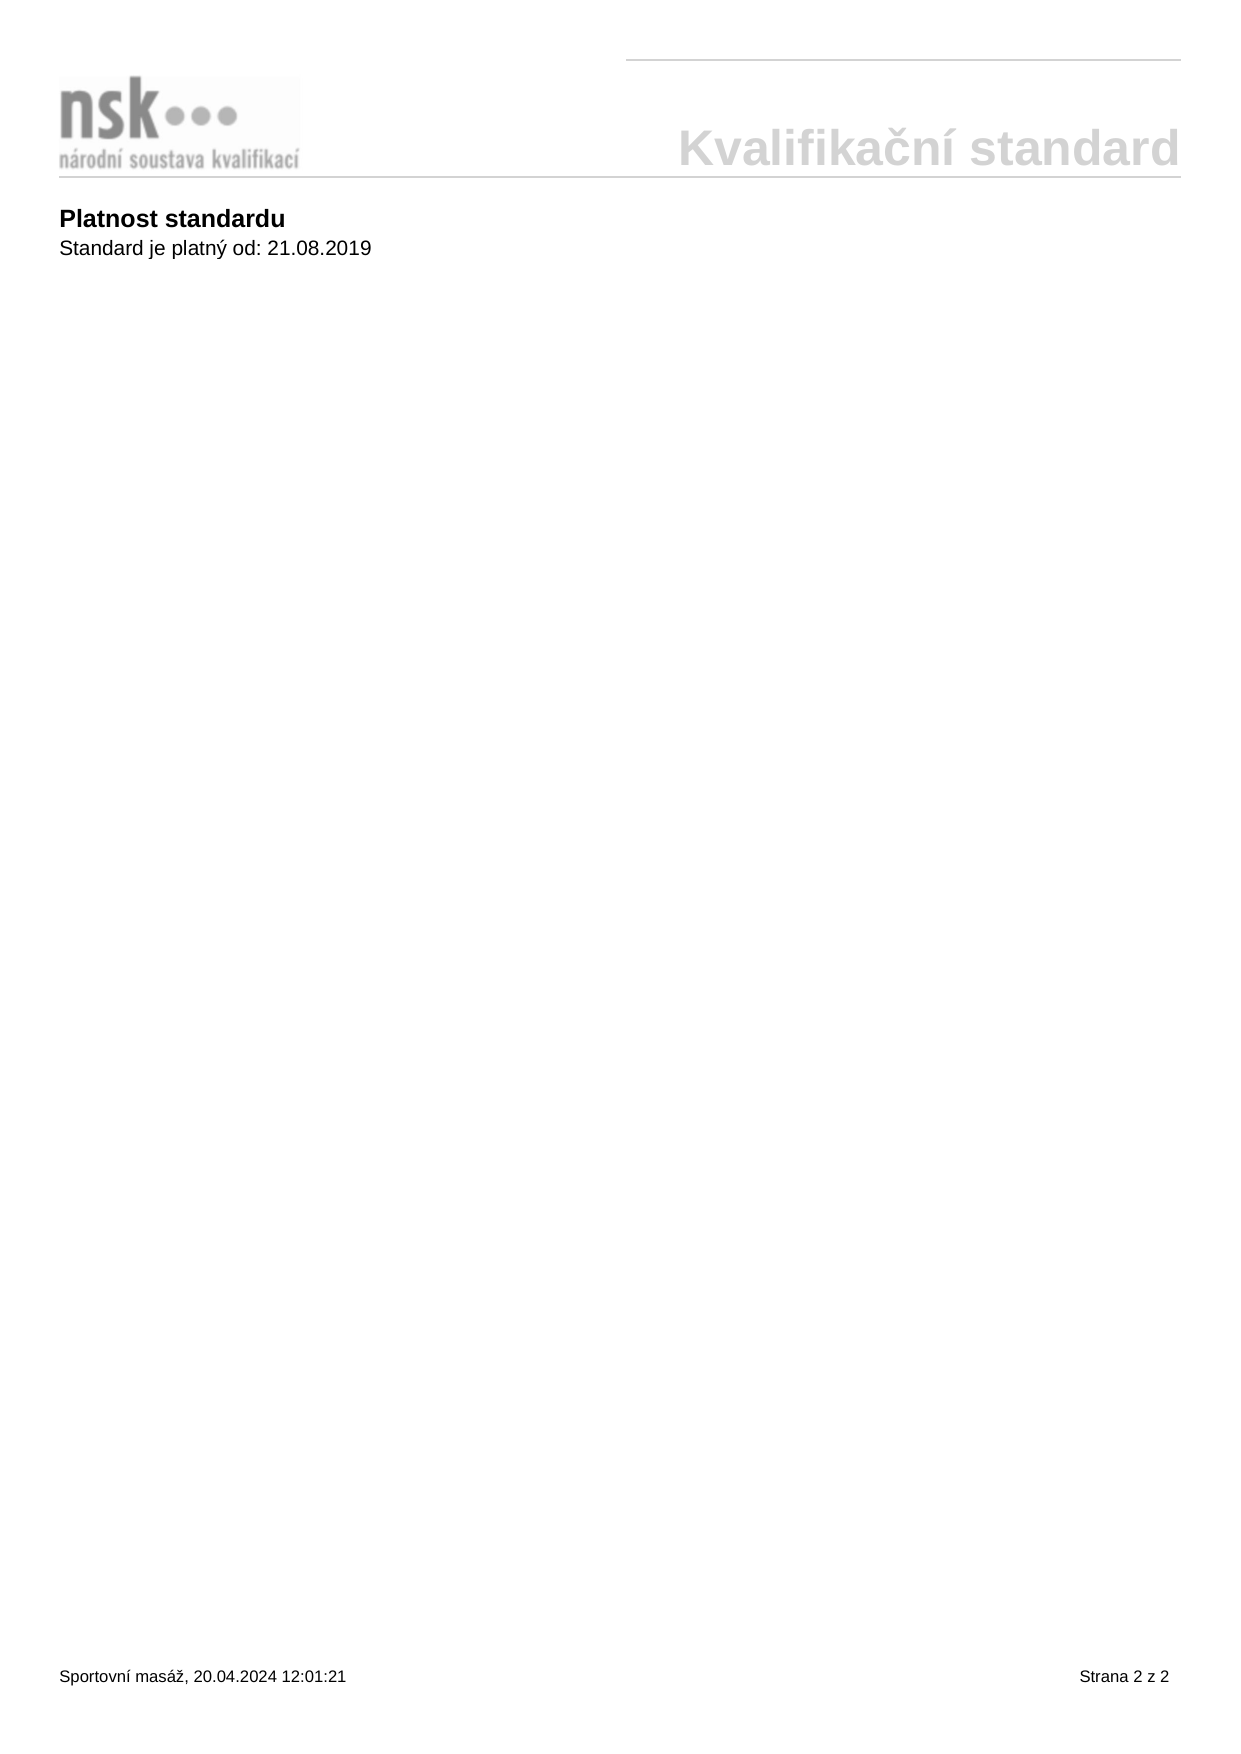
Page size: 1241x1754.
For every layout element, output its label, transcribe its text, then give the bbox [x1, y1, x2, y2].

table_cell [862, 1159, 1093, 1409]
table_cell [1093, 859, 1169, 1159]
table_cell [620, 859, 626, 1159]
table_cell Standard je platný od: 21.08.2019 [59, 236, 1181, 259]
table_cell [1169, 559, 1181, 859]
table_cell [862, 194, 1093, 200]
table_cell [59, 559, 483, 859]
table_cell [484, 1409, 620, 1658]
picture [58, 59, 621, 171]
table_cell [626, 559, 862, 859]
table_cell [1093, 559, 1169, 859]
table_cell [484, 1159, 620, 1409]
table_cell [862, 859, 1093, 1159]
table_cell [862, 1409, 1093, 1658]
table_cell [626, 1159, 862, 1409]
table_cell [626, 859, 862, 1159]
table_cell [484, 259, 620, 559]
table_cell [626, 259, 862, 559]
table_cell [59, 194, 483, 200]
table_cell [59, 259, 483, 559]
table_cell Sportovní masáž, 20.04.2024 12:01:21 [59, 1658, 862, 1694]
table_cell [1093, 1159, 1169, 1409]
table_cell [59, 171, 483, 176]
table_cell [620, 1159, 626, 1409]
table_cell Kvalifikační standard [626, 61, 1181, 176]
table_cell [1169, 259, 1181, 559]
table_cell [862, 559, 1093, 859]
table_cell [1169, 1159, 1181, 1409]
table_cell [484, 559, 620, 859]
table_cell [1093, 1409, 1169, 1658]
table_cell [626, 194, 862, 200]
table_cell [620, 559, 626, 859]
table_cell [59, 178, 1181, 194]
table_cell [1093, 194, 1169, 200]
table_cell [484, 171, 620, 176]
table_cell [1169, 194, 1181, 200]
table_cell [1093, 259, 1169, 559]
table_cell [862, 259, 1093, 559]
table_cell [621, 59, 626, 170]
table_cell [59, 859, 483, 1159]
table_cell [59, 1159, 483, 1409]
table_cell [59, 1409, 483, 1658]
table_cell [626, 1409, 862, 1658]
table_cell [1169, 1409, 1181, 1658]
table_cell [484, 859, 620, 1159]
table_cell Strana 2 z 2 [862, 1658, 1169, 1694]
table_cell [1169, 1658, 1181, 1694]
table_cell [620, 259, 626, 559]
table_cell [484, 194, 620, 200]
table_cell Platnost standardu [59, 200, 1181, 236]
table_cell [620, 1409, 626, 1658]
table_cell [1169, 859, 1181, 1159]
